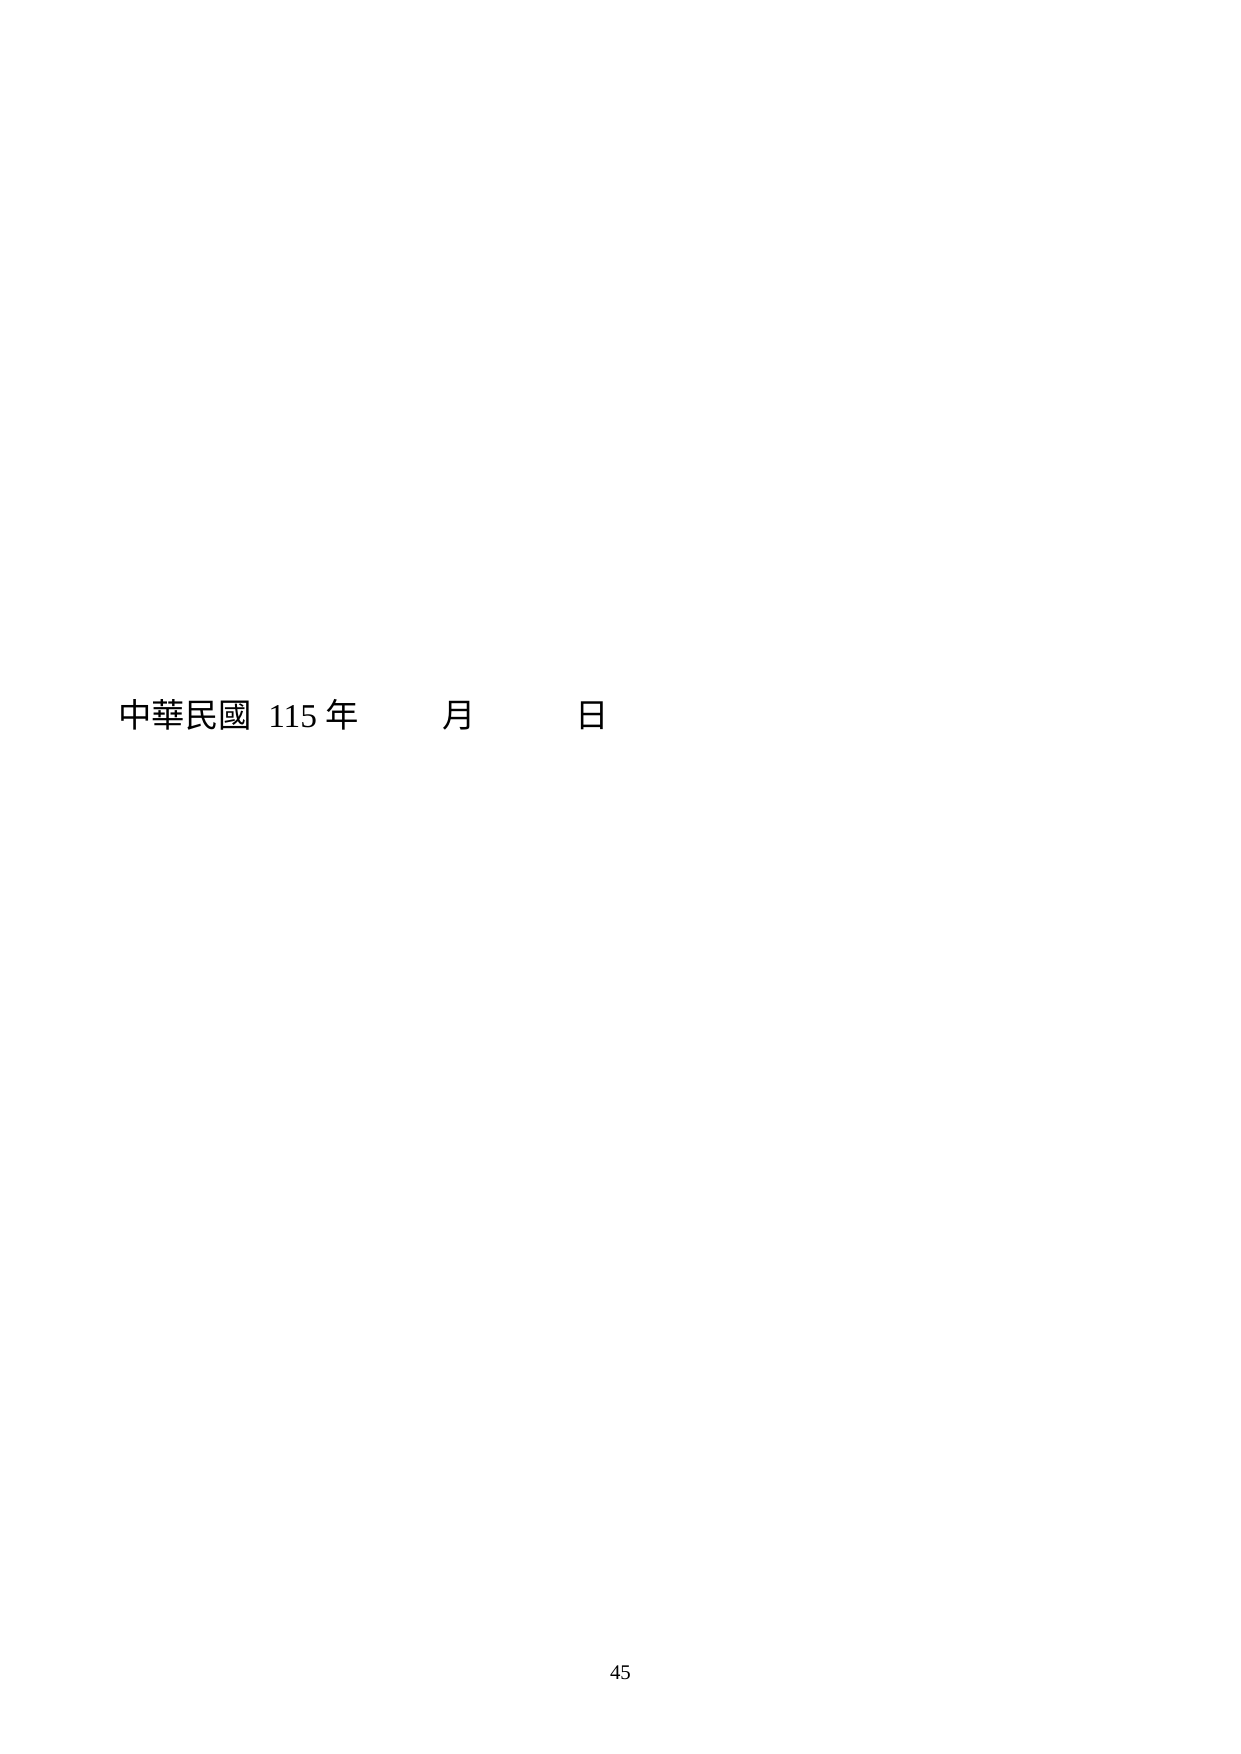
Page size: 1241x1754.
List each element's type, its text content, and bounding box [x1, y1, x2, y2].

text 中華民國 115 年 月 日 [118, 672, 1122, 734]
